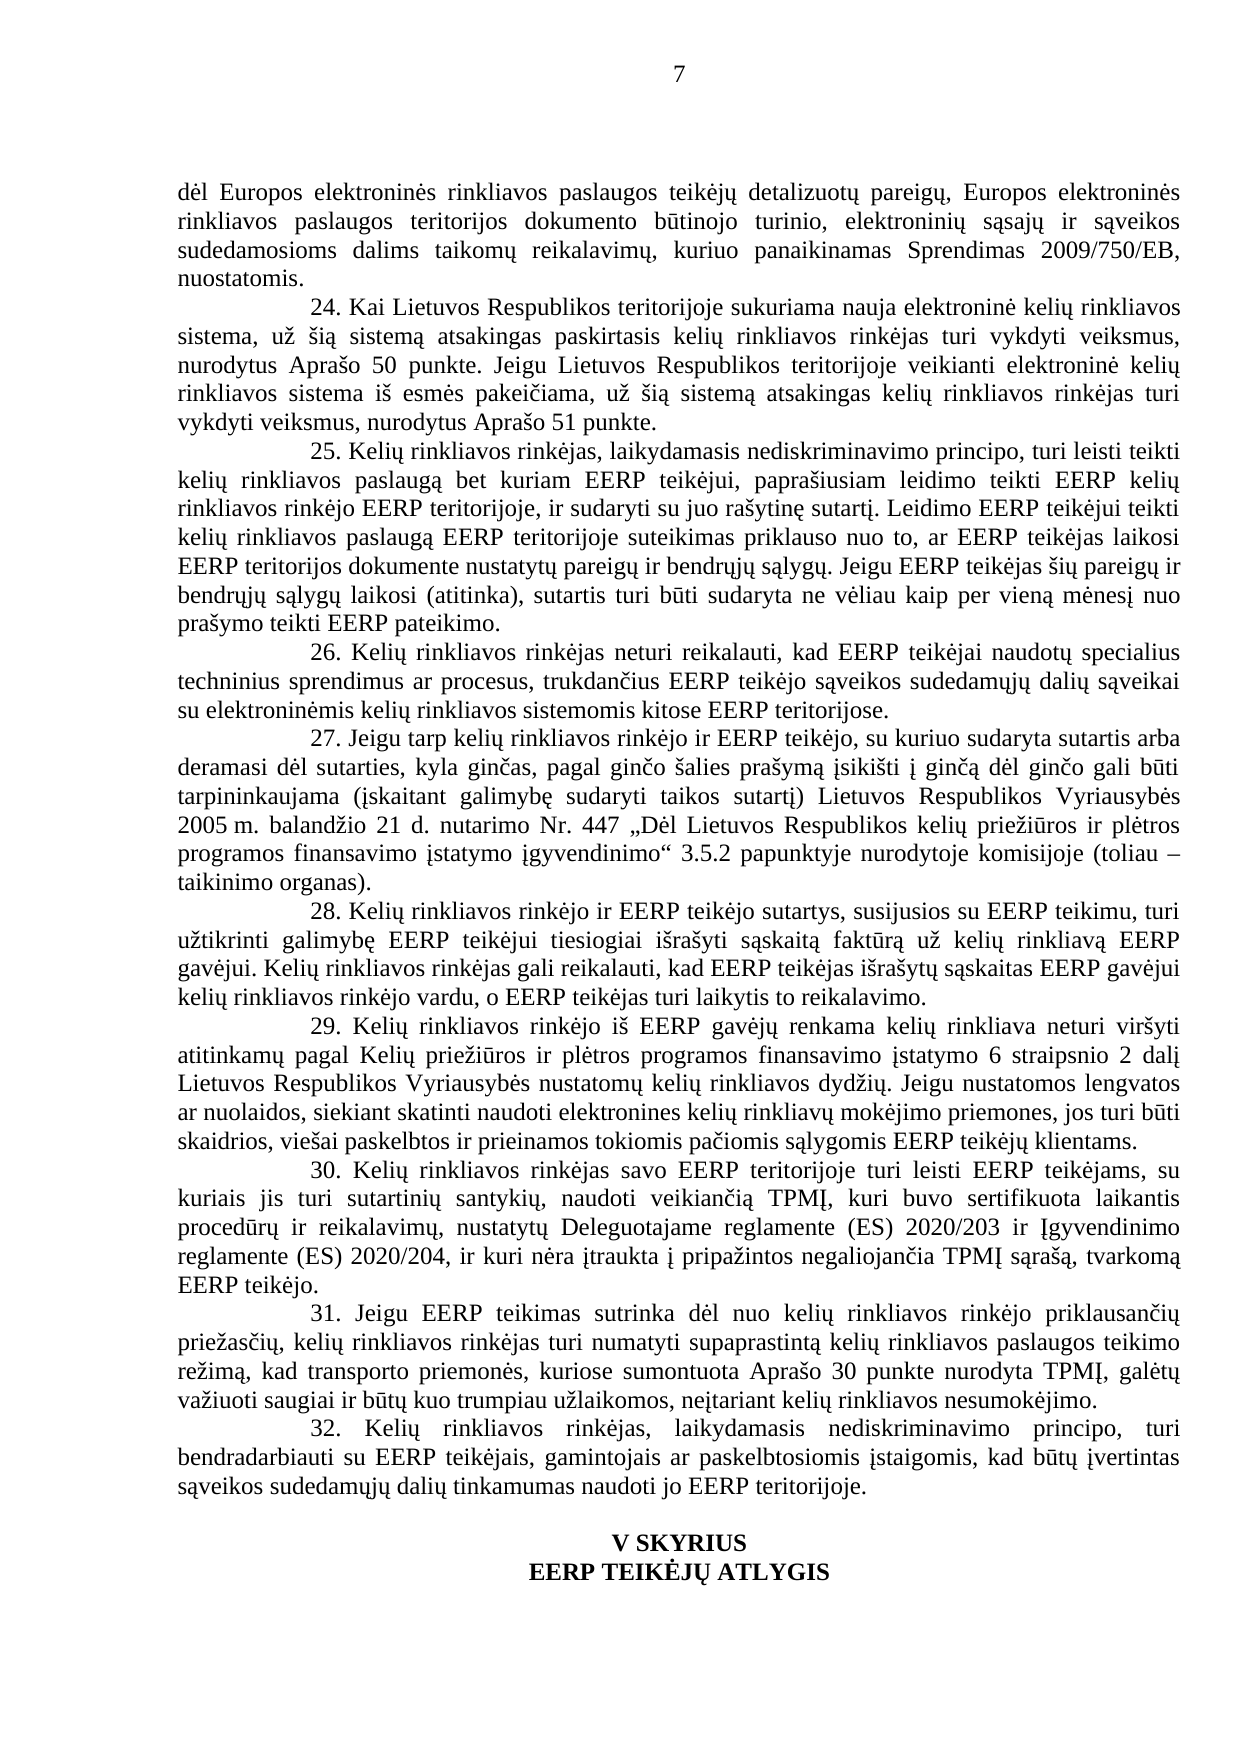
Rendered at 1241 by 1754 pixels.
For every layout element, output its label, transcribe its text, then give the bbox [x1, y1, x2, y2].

text V SKYRIUS [177, 1528, 1181, 1557]
text EERP TEIKĖJŲ ATLYGIS [177, 1557, 1181, 1586]
text 24. Kai Lietuvos Respublikos teritorijoje sukuriama nauja elektroninė kelių rinkliavos sistema, už šią sistemą atsakingas paskirtasis kelių rinkliavos rinkėjas turi vykdyti veiksmus, nurodytus Aprašo 50 punkte. Jeigu Lietuvos Respublikos teritorijoje veikianti elektroninė kelių rinkliavos sistema iš esmės pakeičiama, už šią sistemą atsakingas kelių rinkliavos rinkėjas turi vykdyti veiksmus, nurodytus Aprašo 51 punkte. [177, 292, 1181, 436]
text dėl Europos elektroninės rinkliavos paslaugos teikėjų detalizuotų pareigų, Europos elektroninės rinkliavos paslaugos teritorijos dokumento būtinojo turinio, elektroninių sąsajų ir sąveikos sudedamosioms dalims taikomų reikalavimų, kuriuo panaikinamas Sprendimas 2009/750/EB, nuostatomis. [177, 177, 1181, 292]
text 31. Jeigu EERP teikimas sutrinka dėl nuo kelių rinkliavos rinkėjo priklausančių priežasčių, kelių rinkliavos rinkėjas turi numatyti supaprastintą kelių rinkliavos paslaugos teikimo režimą, kad transporto priemonės, kuriose sumontuota Aprašo 30 punkte nurodyta TPMĮ, galėtų važiuoti saugiai ir būtų kuo trumpiau užlaikomos, neįtariant kelių rinkliavos nesumokėjimo. [177, 1298, 1181, 1413]
text 29. Kelių rinkliavos rinkėjo iš EERP gavėjų renkama kelių rinkliava neturi viršyti atitinkamų pagal Kelių priežiūros ir plėtros programos finansavimo įstatymo 6 straipsnio 2 dalį Lietuvos Respublikos Vyriausybės nustatomų kelių rinkliavos dydžių. Jeigu nustatomos lengvatos ar nuolaidos, siekiant skatinti naudoti elektronines kelių rinkliavų mokėjimo priemones, jos turi būti skaidrios, viešai paskelbtos ir prieinamos tokiomis pačiomis sąlygomis EERP teikėjų klientams. [177, 1011, 1181, 1155]
text 26. Kelių rinkliavos rinkėjas neturi reikalauti, kad EERP teikėjai naudotų specialius techninius sprendimus ar procesus, trukdančius EERP teikėjo sąveikos sudedamųjų dalių sąveikai su elektroninėmis kelių rinkliavos sistemomis kitose EERP teritorijose. [177, 637, 1181, 723]
text 28. Kelių rinkliavos rinkėjo ir EERP teikėjo sutartys, susijusios su EERP teikimu, turi užtikrinti galimybę EERP teikėjui tiesiogiai išrašyti sąskaitą faktūrą už kelių rinkliavą EERP gavėjui. Kelių rinkliavos rinkėjas gali reikalauti, kad EERP teikėjas išrašytų sąskaitas EERP gavėjui kelių rinkliavos rinkėjo vardu, o EERP teikėjas turi laikytis to reikalavimo. [177, 896, 1181, 1011]
text 27. Jeigu tarp kelių rinkliavos rinkėjo ir EERP teikėjo, su kuriuo sudaryta sutartis arba deramasi dėl sutarties, kyla ginčas, pagal ginčo šalies prašymą įsikišti į ginčą dėl ginčo gali būti tarpininkaujama (įskaitant galimybę sudaryti taikos sutartį) Lietuvos Respublikos Vyriausybės 2005 m. balandžio 21 d. nutarimo Nr. 447 „Dėl Lietuvos Respublikos kelių priežiūros ir plėtros programos finansavimo įstatymo įgyvendinimo“ 3.5.2 papunktyje nurodytoje komisijoje (toliau – taikinimo organas). [177, 723, 1181, 896]
text 25. Kelių rinkliavos rinkėjas, laikydamasis nediskriminavimo principo, turi leisti teikti kelių rinkliavos paslaugą bet kuriam EERP teikėjui, paprašiusiam leidimo teikti EERP kelių rinkliavos rinkėjo EERP teritorijoje, ir sudaryti su juo rašytinę sutartį. Leidimo EERP teikėjui teikti kelių rinkliavos paslaugą EERP teritorijoje suteikimas priklauso nuo to, ar EERP teikėjas laikosi EERP teritorijos dokumente nustatytų pareigų ir bendrųjų sąlygų. Jeigu EERP teikėjas šių pareigų ir bendrųjų sąlygų laikosi (atitinka), sutartis turi būti sudaryta ne vėliau kaip per vieną mėnesį nuo prašymo teikti EERP pateikimo. [177, 436, 1181, 637]
text 30. Kelių rinkliavos rinkėjas savo EERP teritorijoje turi leisti EERP teikėjams, su kuriais jis turi sutartinių santykių, naudoti veikiančią TPMĮ, kuri buvo sertifikuota laikantis procedūrų ir reikalavimų, nustatytų Deleguotajame reglamente (ES) 2020/203 ir Įgyvendinimo reglamente (ES) 2020/204, ir kuri nėra įtraukta į pripažintos negaliojančia TPMĮ sąrašą, tvarkomą EERP teikėjo. [177, 1155, 1181, 1298]
text 32. Kelių rinkliavos rinkėjas, laikydamasis nediskriminavimo principo, turi bendradarbiauti su EERP teikėjais, gamintojais ar paskelbtosiomis įstaigomis, kad būtų įvertintas sąveikos sudedamųjų dalių tinkamumas naudoti jo EERP teritorijoje. [177, 1413, 1181, 1500]
